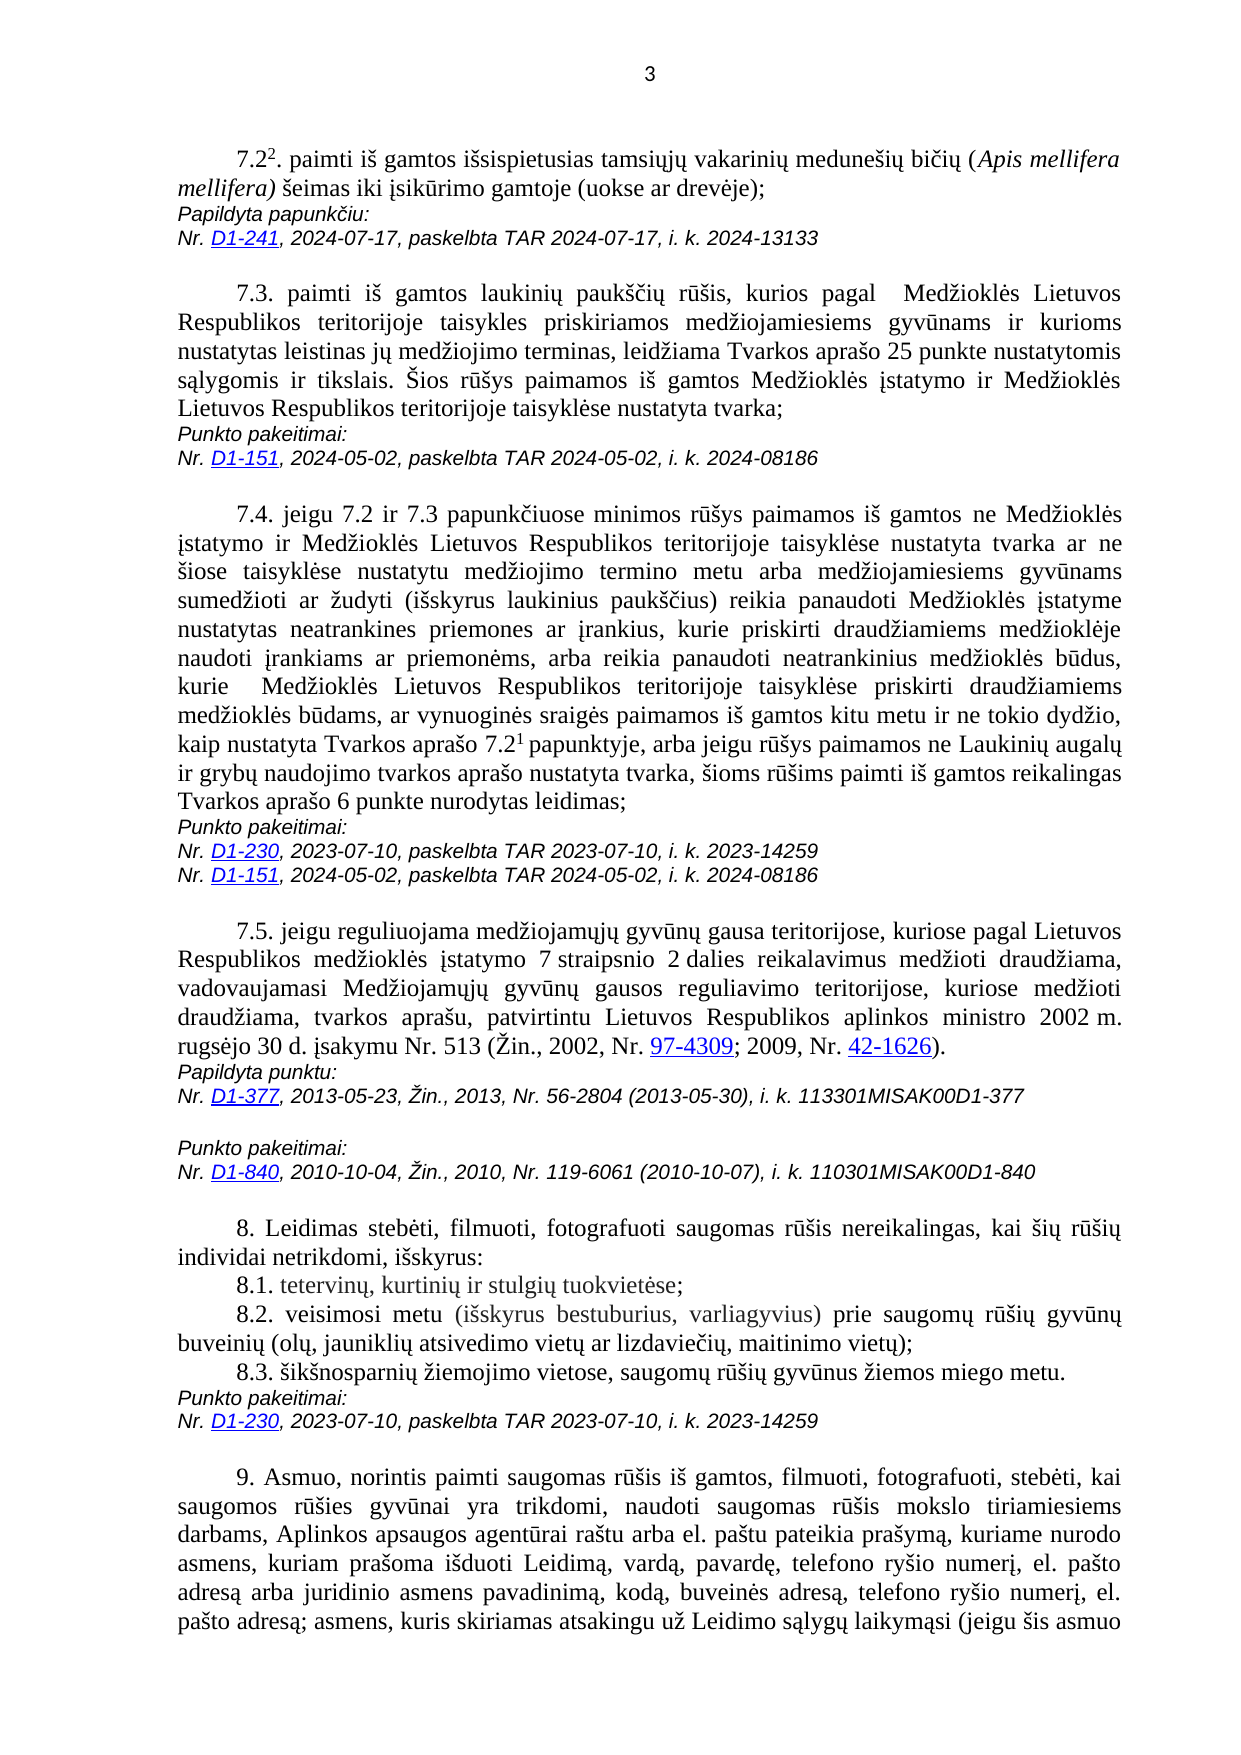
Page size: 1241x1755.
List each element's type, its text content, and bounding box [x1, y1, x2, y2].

text Nr. D1-230, 2023-07-10, paskelbta TAR 2023-07-10, i. k. 2023-14259 [177, 839, 1122, 863]
text 8.3. šikšnosparnių žiemojimo vietose, saugomų rūšių gyvūnus žiemos miego metu. [177, 1357, 1122, 1385]
text 7.5. jeigu reguliuojama medžiojamųjų gyvūnų gausa teritorijose, kuriose pagal Lietuvos Respublikos medžioklės įstatymo 7 straipsnio 2 dalies reikalavimus medžioti draudžiama, vadovaujamasi Medžiojamųjų gyvūnų gausos reguliavimo teritorijose, kuriose medžioti draudžiama, tvarkos aprašu, patvirtintu Lietuvos Respublikos aplinkos ministro 2002 m. rugsėjo 30 d. įsakymu Nr. 513 (Žin., 2002, Nr. 97-4309; 2009, Nr. 42-1626). [177, 916, 1122, 1059]
text Nr. D1-230, 2023-07-10, paskelbta TAR 2023-07-10, i. k. 2023-14259 [177, 1409, 1122, 1433]
text 7.3. paimti iš gamtos laukinių paukščių rūšis, kurios pagal Medžioklės Lietuvos Respublikos teritorijoje taisykles priskiriamos medžiojamiesiems gyvūnams ir kurioms nustatytas leistinas jų medžiojimo terminas, leidžiama Tvarkos aprašo 25 punkte nustatytomis sąlygomis ir tikslais. Šios rūšys paimamos iš gamtos Medžioklės įstatymo ir Medžioklės Lietuvos Respublikos teritorijoje taisyklėse nustatyta tvarka; [177, 278, 1122, 422]
text 8.2. veisimosi metu (išskyrus bestuburius, varliagyvius) prie saugomų rūšių gyvūnų buveinių (olų, jauniklių atsivedimo vietų ar lizdaviečių, maitinimo vietų); [177, 1299, 1122, 1357]
text Punkto pakeitimai: [177, 422, 1122, 446]
text Papildyta punktu: [177, 1059, 1122, 1083]
text 8. Leidimas stebėti, filmuoti, fotografuoti saugomas rūšis nereikalingas, kai šių rūšių individai netrikdomi, išskyrus: [177, 1213, 1122, 1270]
text 8.1. tetervinų, kurtinių ir stulgių tuokvietėse; [177, 1270, 1122, 1299]
text 7.22. paimti iš gamtos išsispietusias tamsiųjų vakarinių medunešių bičių (Apis mellifera mellifera) šeimas iki įsikūrimo gamtoje (uokse ar drevėje); [177, 144, 1122, 202]
text Nr. D1-151, 2024-05-02, paskelbta TAR 2024-05-02, i. k. 2024-08186 [177, 446, 1122, 470]
text 9. Asmuo, norintis paimti saugomas rūšis iš gamtos, filmuoti, fotografuoti, stebėti, kai saugomos rūšies gyvūnai yra trikdomi, naudoti saugomas rūšis mokslo tiriamiesiems darbams, Aplinkos apsaugos agentūrai raštu arba el. paštu pateikia prašymą, kuriame nurodo asmens, kuriam prašoma išduoti Leidimą, vardą, pavardę, telefono ryšio numerį, el. pašto adresą arba juridinio asmens pavadinimą, kodą, buveinės adresą, telefono ryšio numerį, el. pašto adresą; asmens, kuris skiriamas atsakingu už Leidimo sąlygų laikymąsi (jeigu šis asmuo [177, 1462, 1122, 1634]
text Papildyta papunkčiu: [177, 202, 1122, 226]
text Nr. D1-377, 2013-05-23, Žin., 2013, Nr. 56-2804 (2013-05-30), i. k. 113301MISAK00D1-377 [177, 1083, 1122, 1107]
text Punkto pakeitimai: [177, 1136, 1122, 1160]
text 7.4. jeigu 7.2 ir 7.3 papunkčiuose minimos rūšys paimamos iš gamtos ne Medžioklės įstatymo ir Medžioklės Lietuvos Respublikos teritorijoje taisyklėse nustatyta tvarka ar ne šiose taisyklėse nustatytu medžiojimo termino metu arba medžiojamiesiems gyvūnams sumedžioti ar žudyti (išskyrus laukinius paukščius) reikia panaudoti Medžioklės įstatyme nustatytas neatrankines priemones ar įrankius, kurie priskirti draudžiamiems medžioklėje naudoti įrankiams ar priemonėms, arba reikia panaudoti neatrankinius medžioklės būdus, kurie Medžioklės Lietuvos Respublikos teritorijoje taisyklėse priskirti draudžiamiems medžioklės būdams, ar vynuoginės sraigės paimamos iš gamtos kitu metu ir ne tokio dydžio, kaip nustatyta Tvarkos aprašo 7.21 papunktyje, arba jeigu rūšys paimamos ne Laukinių augalų ir grybų naudojimo tvarkos aprašo nustatyta tvarka, šioms rūšims paimti iš gamtos reikalingas Tvarkos aprašo 6 punkte nurodytas leidimas; [177, 499, 1122, 815]
text Nr. D1-241, 2024-07-17, paskelbta TAR 2024-07-17, i. k. 2024-13133 [177, 226, 1122, 250]
text Nr. D1-840, 2010-10-04, Žin., 2010, Nr. 119-6061 (2010-10-07), i. k. 110301MISAK00D1-840 [177, 1160, 1122, 1184]
text Nr. D1-151, 2024-05-02, paskelbta TAR 2024-05-02, i. k. 2024-08186 [177, 863, 1122, 887]
text Punkto pakeitimai: [177, 815, 1122, 839]
text Punkto pakeitimai: [177, 1385, 1122, 1409]
